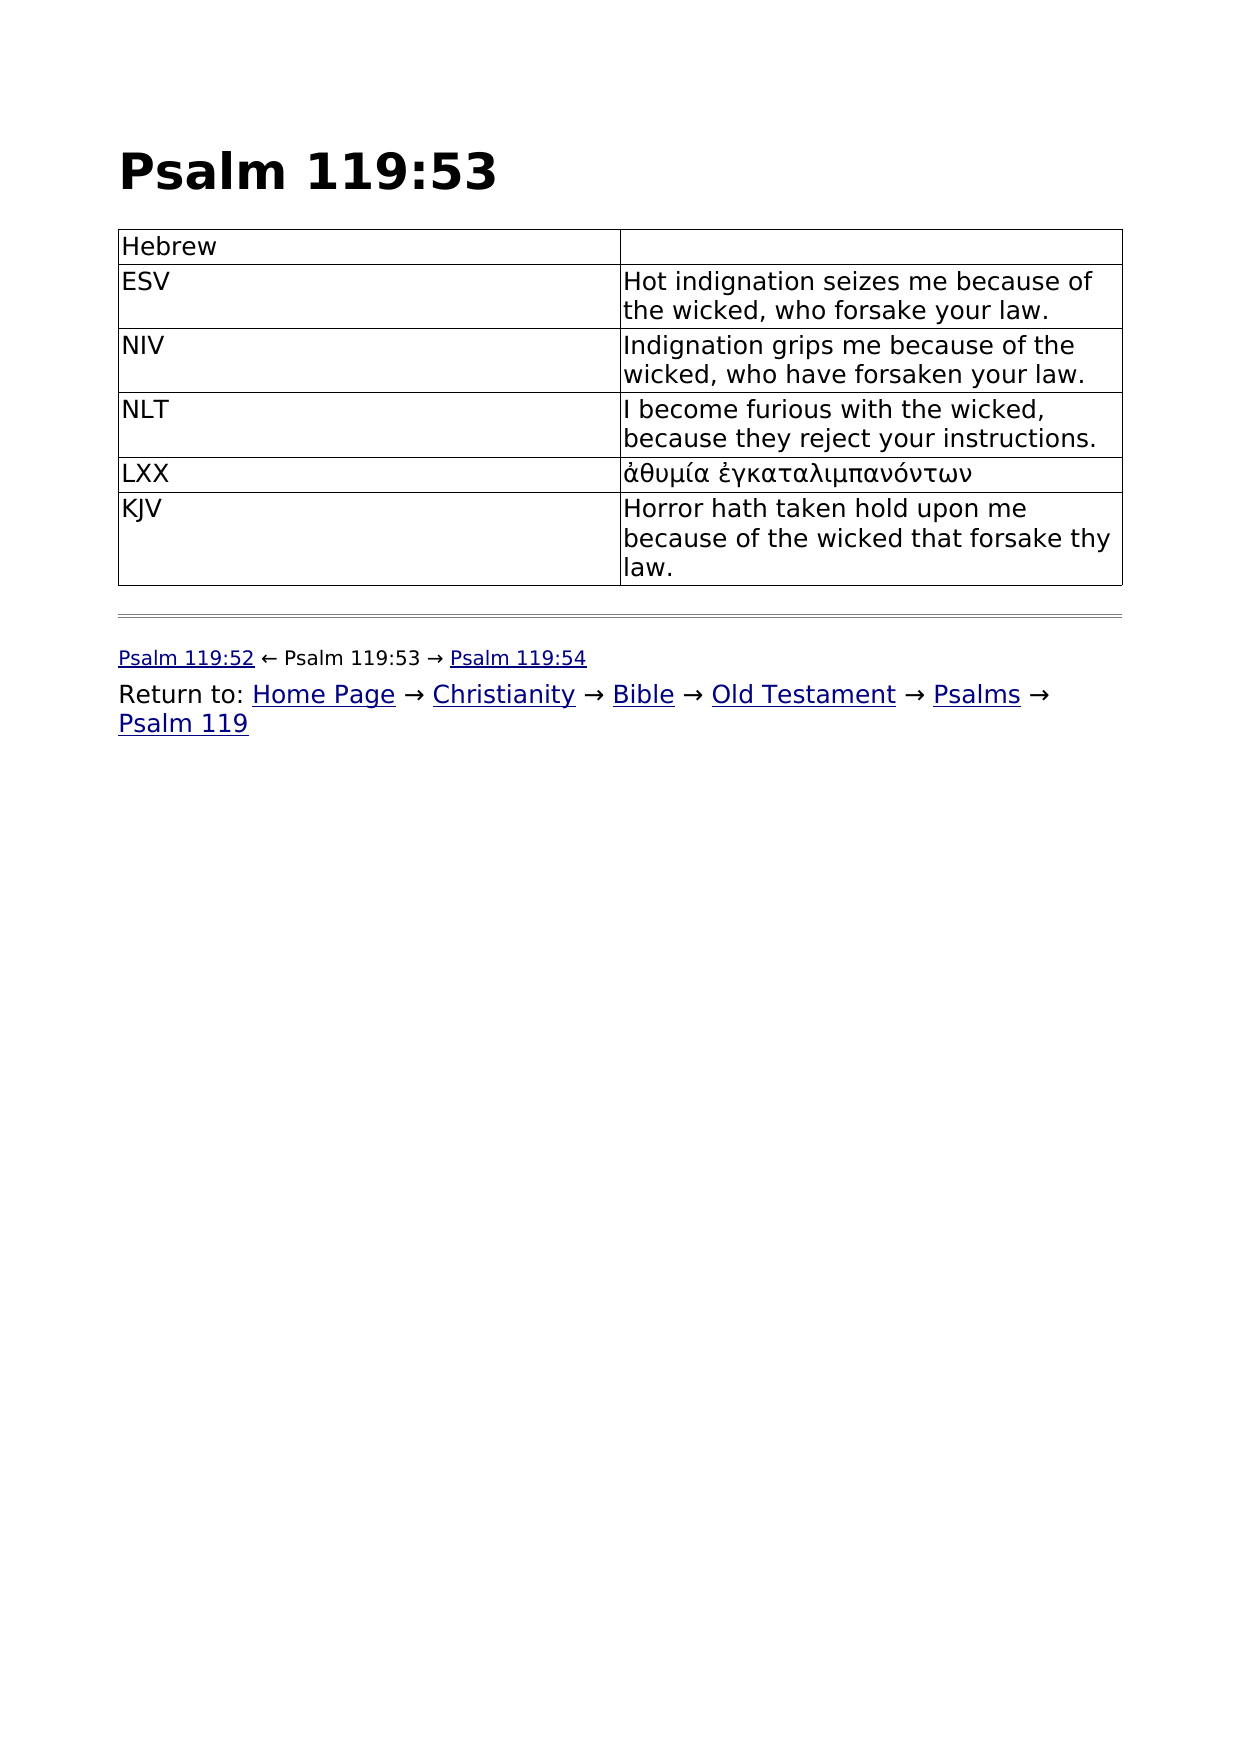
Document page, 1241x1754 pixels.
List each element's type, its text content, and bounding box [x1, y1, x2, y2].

table_cell I become furious with the wicked, because they reject your instructions. [621, 393, 1122, 457]
table_cell Hot indignation seizes me because of the wicked, who forsake your law. [621, 265, 1122, 328]
table_cell KJV [119, 493, 620, 585]
text Psalm 119:52 ← Psalm 119:53 → Psalm 119:54 [118, 646, 1122, 680]
table_header Hebrew [119, 230, 620, 264]
table_cell NLT [119, 393, 620, 457]
table_cell LXX [119, 458, 620, 492]
table_cell NIV [119, 329, 620, 392]
table_cell Horror hath taken hold upon me because of the wicked that forsake thy law. [621, 493, 1122, 585]
text Return to: Home Page → Christianity → Bible → Old Testament → Psalms → Psalm 119 [118, 680, 1122, 739]
table_cell ESV [119, 265, 620, 328]
subtitle Psalm 119:53 [118, 143, 1122, 201]
table_cell Indignation grips me because of the wicked, who have forsaken your law. [621, 329, 1122, 392]
table_header [621, 230, 1122, 264]
table_cell ἀθυμία ἐγκαταλιμπανόντων [621, 458, 1122, 492]
